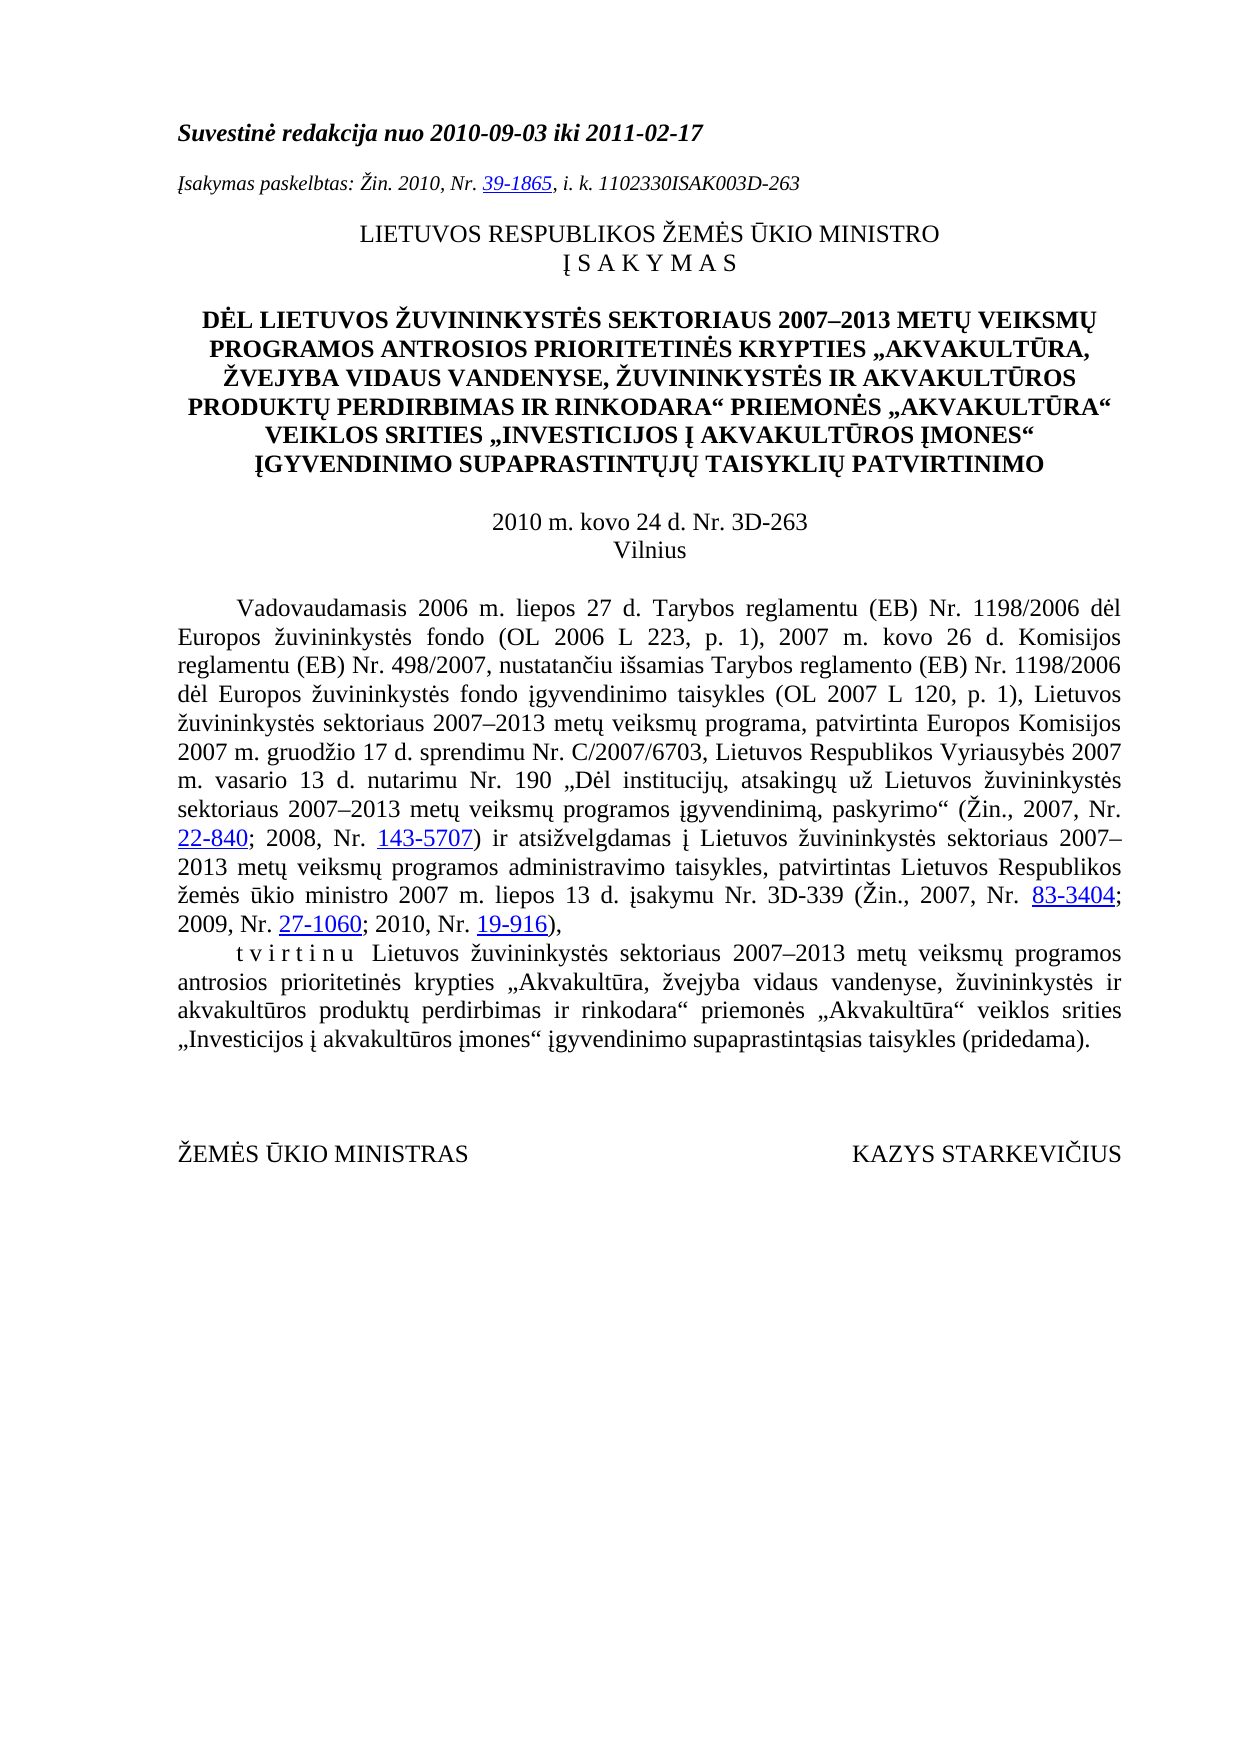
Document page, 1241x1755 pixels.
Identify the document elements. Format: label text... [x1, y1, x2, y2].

text Žemės ūkio ministras Kazys Starkevičius [177, 1139, 1122, 1168]
text Vilnius [177, 535, 1122, 564]
text ĮSAKYMAS [177, 248, 1122, 277]
text DĖL LIETUVOS ŽUVININKYSTĖS SEKTORIAUS 2007–2013 METŲ VEIKSMŲ PROGRAMOS ANTROSIOS PRIORITETINĖS KRYPTIES „AKVAKULTŪRA, ŽVEJYBA VIDAUS VANDENYSE, ŽUVININKYSTĖS IR AKVAKULTŪROS PRODUKTŲ PERDIRBIMAS IR RINKODARA“ PRIEMONĖS „AKVAKULTŪRA“ VEIKLOS SRITIES „INVESTICIJOS Į AKVAKULTŪROS ĮMONES“ ĮGYVENDINIMO SUPAPRASTINTŲJŲ TAISYKLIŲ PATVIRTINIMO [177, 305, 1122, 478]
text 2010 m. kovo 24 d. Nr. 3D-263 [177, 507, 1122, 535]
text tvirtinu Lietuvos žuvininkystės sektoriaus 2007–2013 metų veiksmų programos antrosios prioritetinės krypties „Akvakultūra, žvejyba vidaus vandenyse, žuvininkystės ir akvakultūros produktų perdirbimas ir rinkodara“ priemonės „Akvakultūra“ veiklos srities „Investicijos į akvakultūros įmones“ įgyvendinimo supaprastintąsias taisykles (pridedama). [177, 938, 1122, 1053]
text LIETUVOS RESPUBLIKOS ŽEMĖS ŪKIO MINISTRO [177, 219, 1122, 248]
text Vadovaudamasis 2006 m. liepos 27 d. Tarybos reglamentu (EB) Nr. 1198/2006 dėl Europos žuvininkystės fondo (OL 2006 L 223, p. 1), 2007 m. kovo 26 d. Komisijos reglamentu (EB) Nr. 498/2007, nustatančiu išsamias Tarybos reglamento (EB) Nr. 1198/2006 dėl Europos žuvininkystės fondo įgyvendinimo taisykles (OL 2007 L 120, p. 1), Lietuvos žuvininkystės sektoriaus 2007–2013 metų veiksmų programa, patvirtinta Europos Komisijos 2007 m. gruodžio 17 d. sprendimu Nr. C/2007/6703, Lietuvos Respublikos Vyriausybės 2007 m. vasario 13 d. nutarimu Nr. 190 „Dėl institucijų, atsakingų už Lietuvos žuvininkystės sektoriaus 2007–2013 metų veiksmų programos įgyvendinimą, paskyrimo“ (Žin., 2007, Nr. 22-840; 2008, Nr. 143-5707) ir atsižvelgdamas į Lietuvos žuvininkystės sektoriaus 2007–2013 metų veiksmų programos administravimo taisykles, patvirtintas Lietuvos Respublikos žemės ūkio ministro 2007 m. liepos 13 d. įsakymu Nr. 3D-339 (Žin., 2007, Nr. 83-3404; 2009, Nr. 27-1060; 2010, Nr. 19-916), [177, 593, 1122, 938]
text Įsakymas paskelbtas: Žin. 2010, Nr. 39-1865, i. k. 1102330ISAK003D-263 [177, 171, 1122, 195]
text Suvestinė redakcija nuo 2010-09-03 iki 2011-02-17 [177, 118, 1122, 147]
